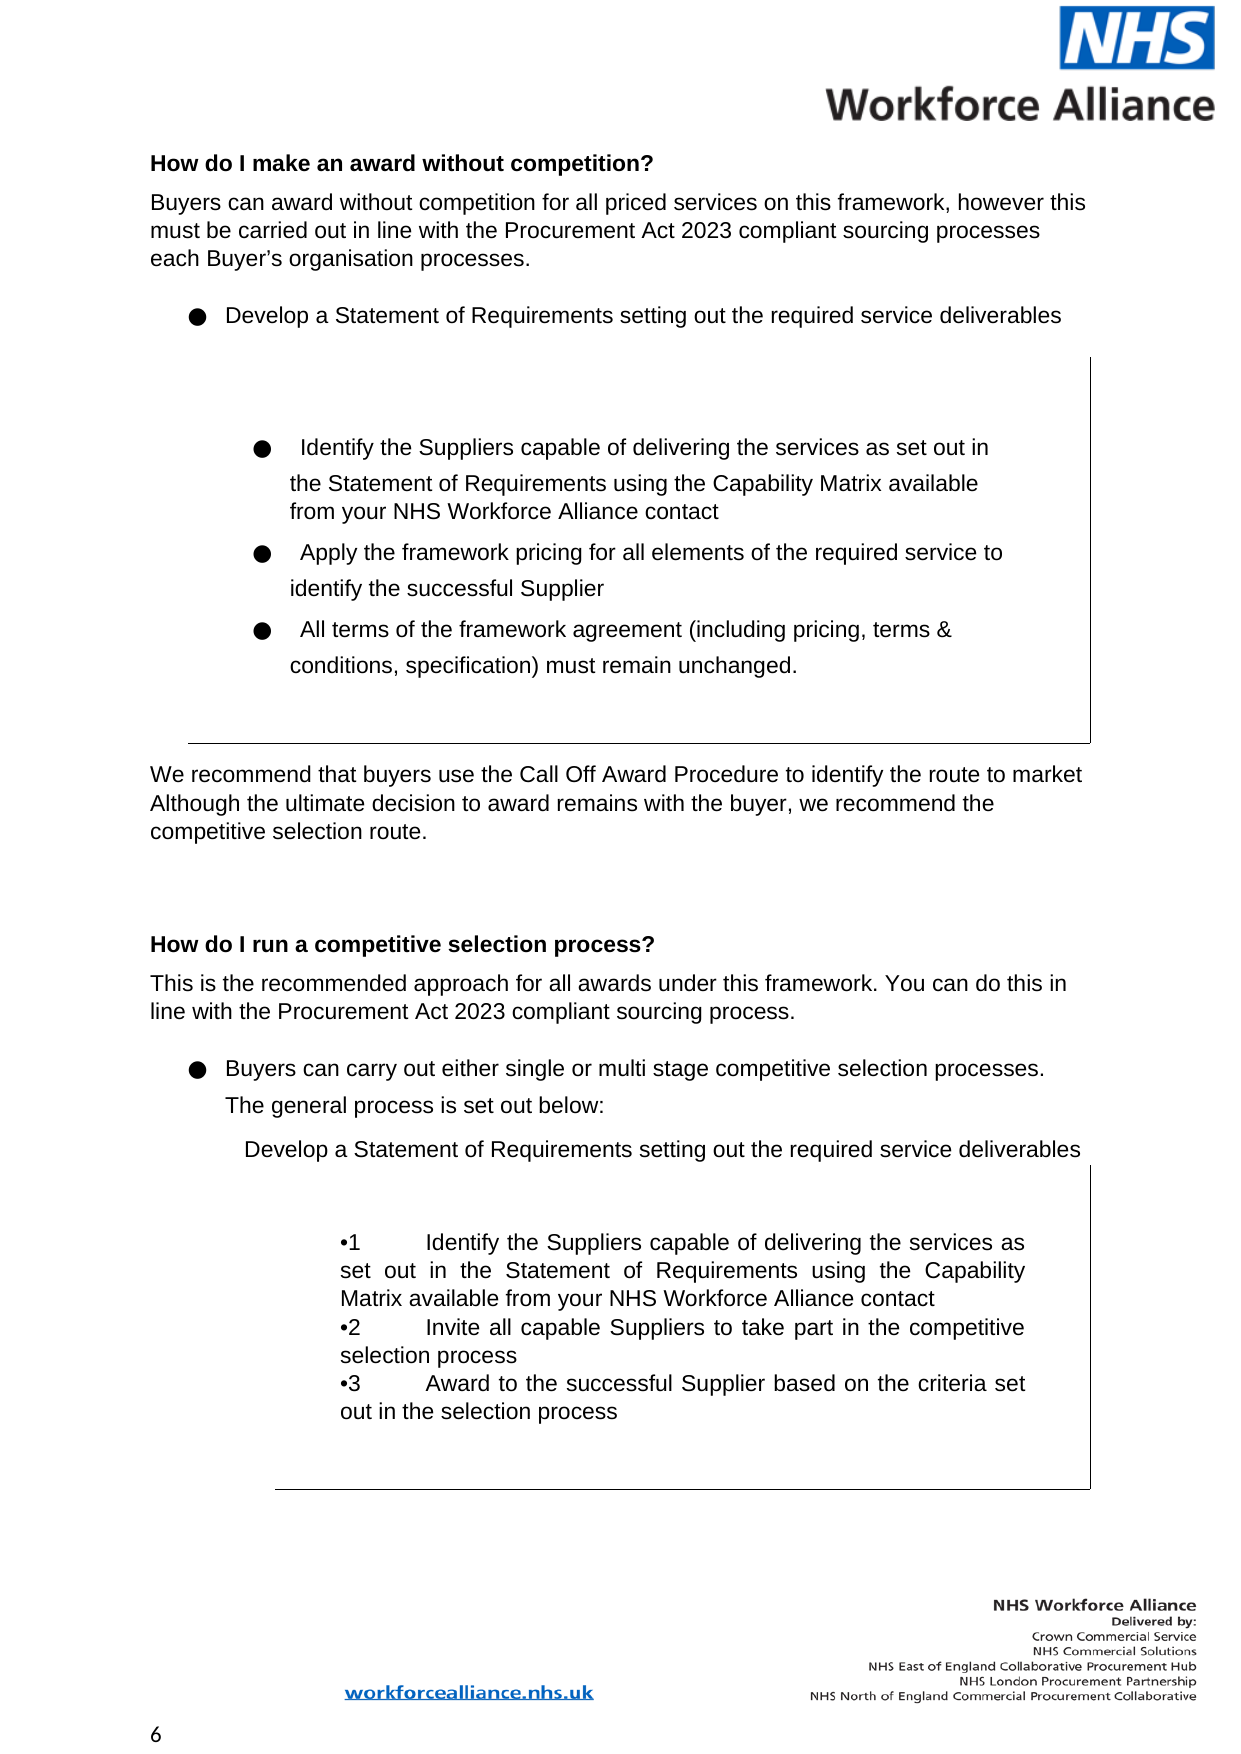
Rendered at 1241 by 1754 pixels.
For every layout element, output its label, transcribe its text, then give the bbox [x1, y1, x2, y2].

list Buyers can carry out either single or multi stage competitive selection processes. The general process is set out below: [187, 1043, 1090, 1118]
list Apply the framework pricing for all elements of the required service to identify the successful Supplier [187, 462, 1090, 539]
text How do I run a competitive selection process? [150, 931, 1090, 957]
list Develop a Statement of Requirements setting out the required service deliverables [187, 290, 1090, 337]
text How do I make an award without competition? [150, 150, 1090, 176]
text We recommend that buyers use the Call Off Award Procedure to identify the route to market Although the ultimate decision to award remains with the buyer, we recommend the competitive selection route. [150, 761, 1090, 844]
list Award to the successful Supplier based on the criteria set out in the selection process [275, 1305, 1090, 1489]
text This is the recommended approach for all awards under this framework. You can do this in line with the Procurement Act 2023 compliant sourcing process. [150, 970, 1090, 1024]
text Buyers can award without competition for all priced services on this framework, however this must be carried out in line with the Procurement Act 2023 compliant sourcing processes each Buyer’s organisation processes. [150, 189, 1090, 271]
list Identify the Suppliers capable of delivering the services as set out in the Statement of Requirements using the Capability Matrix available from your NHS Workforce Alliance contact [275, 1164, 1090, 1249]
list Invite all capable Suppliers to take part in the competitive selection process [275, 1249, 1090, 1305]
list Identify the Suppliers capable of delivering the services as set out in the Statement of Requirements using the Capability Matrix available from your NHS Workforce Alliance contact [187, 357, 1090, 462]
list All terms of the framework agreement (including pricing, terms & conditions, specification) must remain unchanged. [187, 539, 1090, 743]
text Develop a Statement of Requirements setting out the required service deliverables [238, 1136, 1090, 1163]
